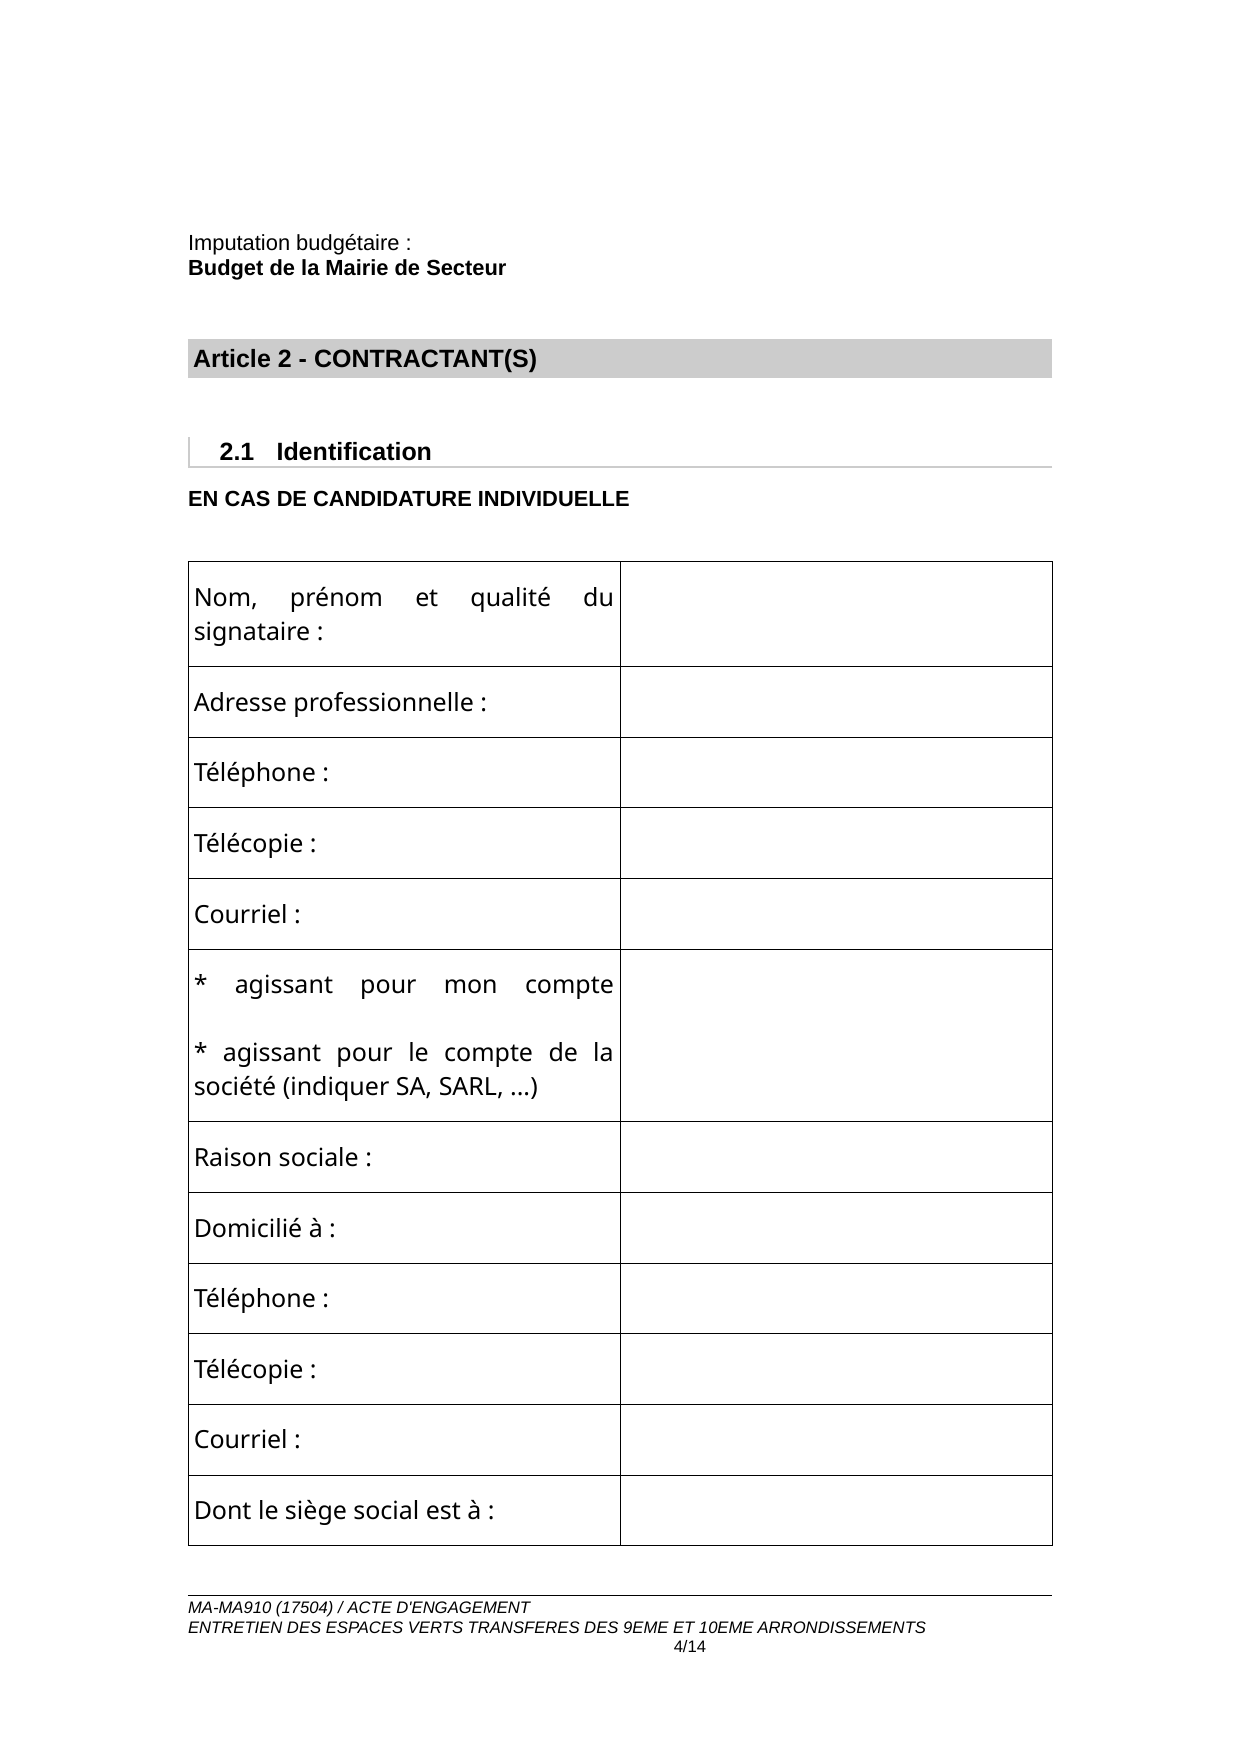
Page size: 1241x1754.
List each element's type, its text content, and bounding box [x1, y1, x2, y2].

text EN CAS DE CANDIDATURE INDIVIDUELLE [188, 486, 1052, 511]
table_cell [621, 808, 1052, 878]
table_cell [621, 1405, 1052, 1474]
table_cell [621, 1334, 1052, 1404]
table_cell Téléphone : [189, 738, 620, 807]
table_cell Téléphone : [189, 1264, 620, 1333]
text Budget de la Mairie de Secteur [188, 255, 1052, 280]
table_cell [621, 1476, 1052, 1545]
table_cell * agissant pour mon compte * agissant pour le compte de la société (indiquer SA, SARL, ...) [189, 950, 620, 1121]
table_cell Courriel : [189, 1405, 620, 1474]
table_header [621, 562, 1052, 666]
table_header Nom, prénom et qualité du signataire : [189, 562, 620, 666]
table_cell [621, 879, 1052, 948]
table_cell Domicilié à : [189, 1193, 620, 1263]
table_cell [621, 1122, 1052, 1192]
subtitle Identification [190, 437, 1052, 466]
table_cell Courriel : [189, 879, 620, 948]
table_cell [621, 1193, 1052, 1263]
table_cell Télécopie : [189, 1334, 620, 1404]
table_cell [621, 1264, 1052, 1333]
table_cell Télécopie : [189, 808, 620, 878]
table_cell Raison sociale : [189, 1122, 620, 1192]
table_cell [621, 738, 1052, 807]
table_cell Adresse professionnelle : [189, 667, 620, 737]
text Imputation budgétaire : [188, 230, 1052, 255]
subtitle CONTRACTANT(S) [190, 342, 1050, 376]
table_cell Dont le siège social est à : [189, 1476, 620, 1545]
table_cell [621, 950, 1052, 1121]
table_cell [621, 667, 1052, 737]
